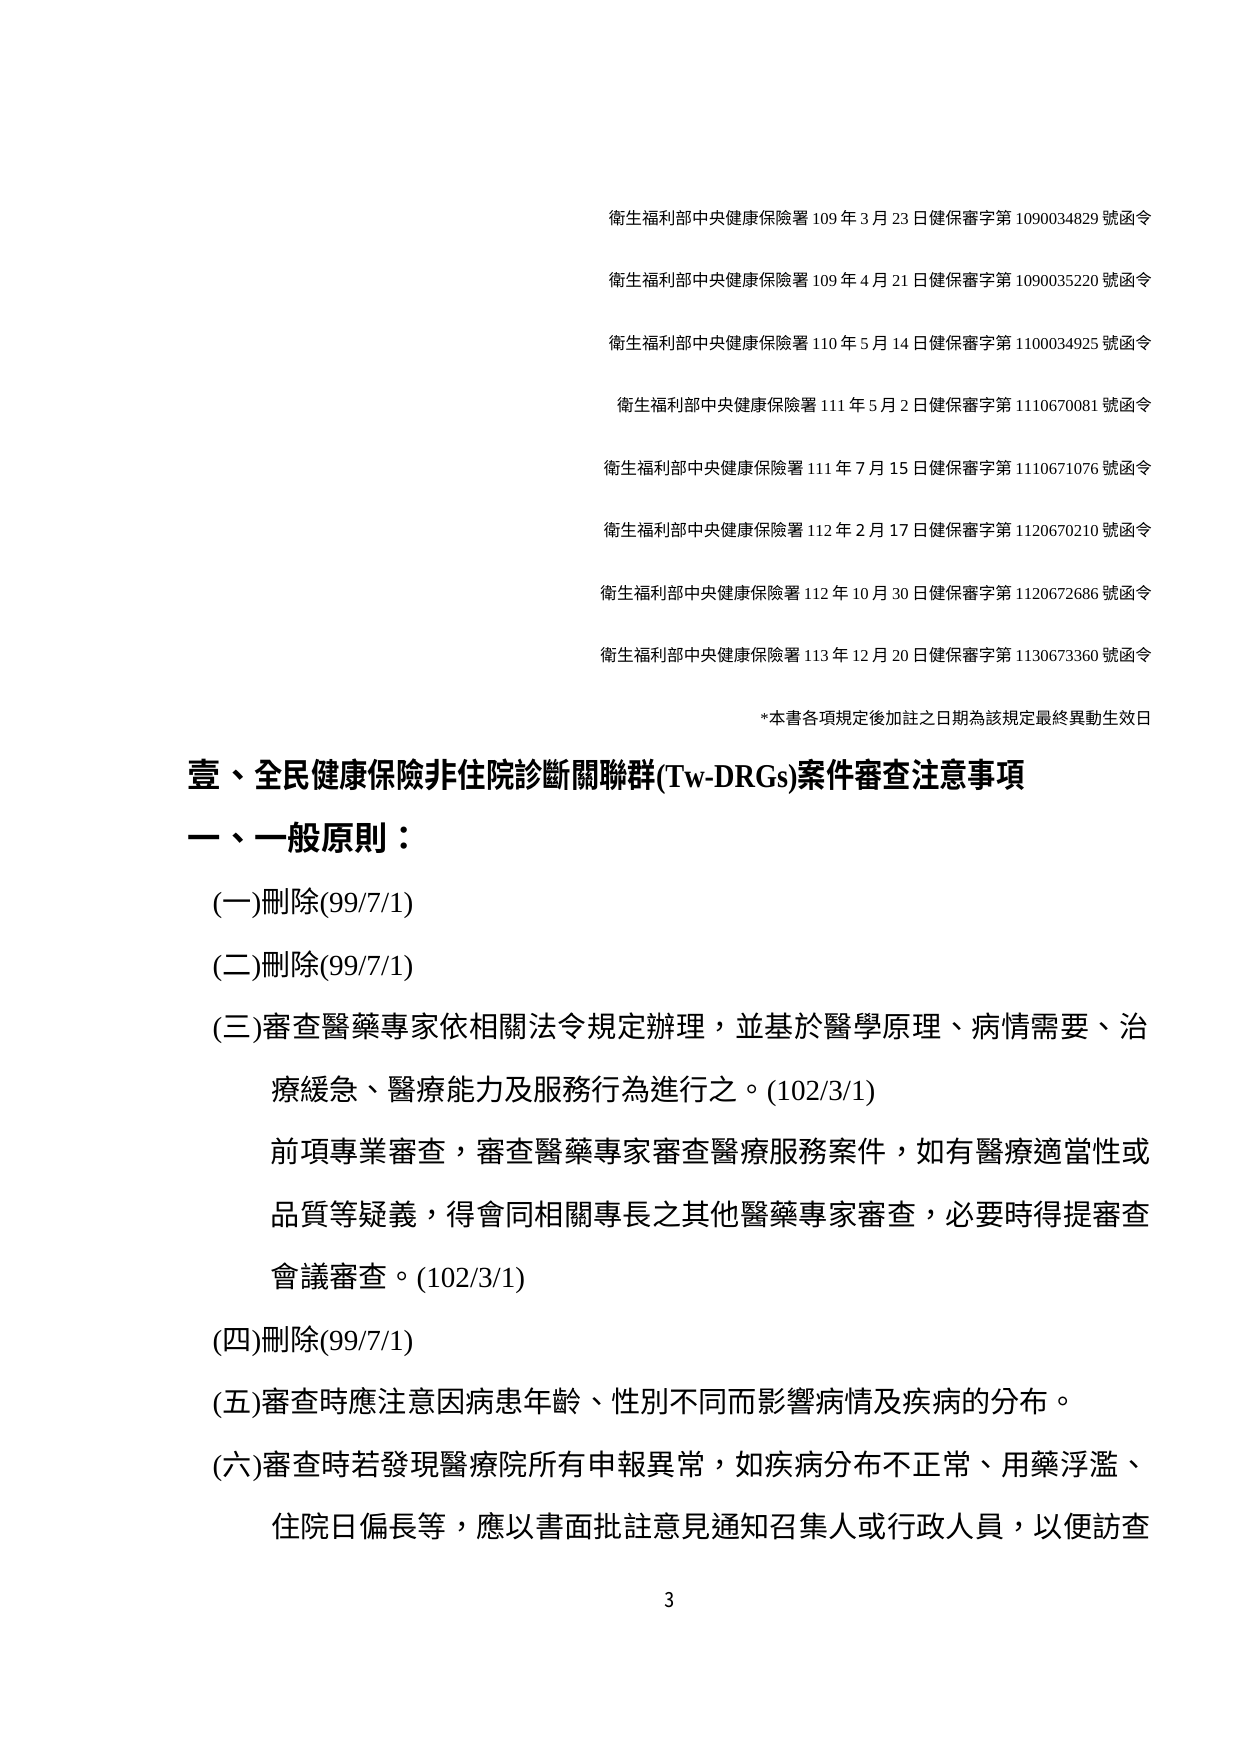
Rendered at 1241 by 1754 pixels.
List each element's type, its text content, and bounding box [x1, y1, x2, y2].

text 衛生福利部中央健康保險署111年5月2日健保審字第1110670081號函令 [187, 363, 1152, 425]
text (三)審查醫藥專家依相關法令規定辦理，並基於醫學原理、病情需要、治療緩急、醫療能力及服務行為進行之。(102/3/1) [212, 988, 1152, 1113]
text 衛生福利部中央健康保險署110年5月14日健保審字第1100034925號函令 [542, 300, 1152, 363]
text (六)審查時若發現醫療院所有申報異常，如疾病分布不正常、用藥浮濫、住院日偏長等，應以書面批註意見通知召集人或行政人員，以便訪查 [212, 1425, 1152, 1550]
text 衛生福利部中央健康保險署109年4月21日健保審字第1090035220號函令 [542, 238, 1152, 300]
text (四)刪除(99/7/1) [212, 1300, 1152, 1363]
text 衛生福利部中央健康保險署109年3月23日健保審字第1090034829號函令 [542, 175, 1152, 238]
text 一、一般原則： [187, 800, 1152, 863]
text (一)刪除(99/7/1) [212, 863, 1152, 925]
text 衛生福利部中央健康保險署111年7月15日健保審字第1110671076號函令 [187, 425, 1152, 488]
text *本書各項規定後加註之日期為該規定最終異動生效日 [542, 675, 1152, 738]
text 前項專業審查，審查醫藥專家審查醫療服務案件，如有醫療適當性或品質等疑義，得會同相關專長之其他醫藥專家審查，必要時得提審查會議審查。(102/3/1) [271, 1113, 1152, 1300]
text 衛生福利部中央健康保險署112年2月17日健保審字第1120670210號函令 [187, 488, 1152, 550]
text 衛生福利部中央健康保險署113年12月20日健保審字第1130673360號函令 [187, 613, 1152, 675]
text 壹、全民健康保險非住院診斷關聯群(Tw-DRGs)案件審查注意事項 [187, 738, 1152, 800]
text 衛生福利部中央健康保險署112年10月30日健保審字第1120672686號函令 [187, 550, 1152, 613]
text (五)審查時應注意因病患年齡、性別不同而影響病情及疾病的分布。 [212, 1363, 1152, 1425]
text (二)刪除(99/7/1) [212, 925, 1152, 988]
